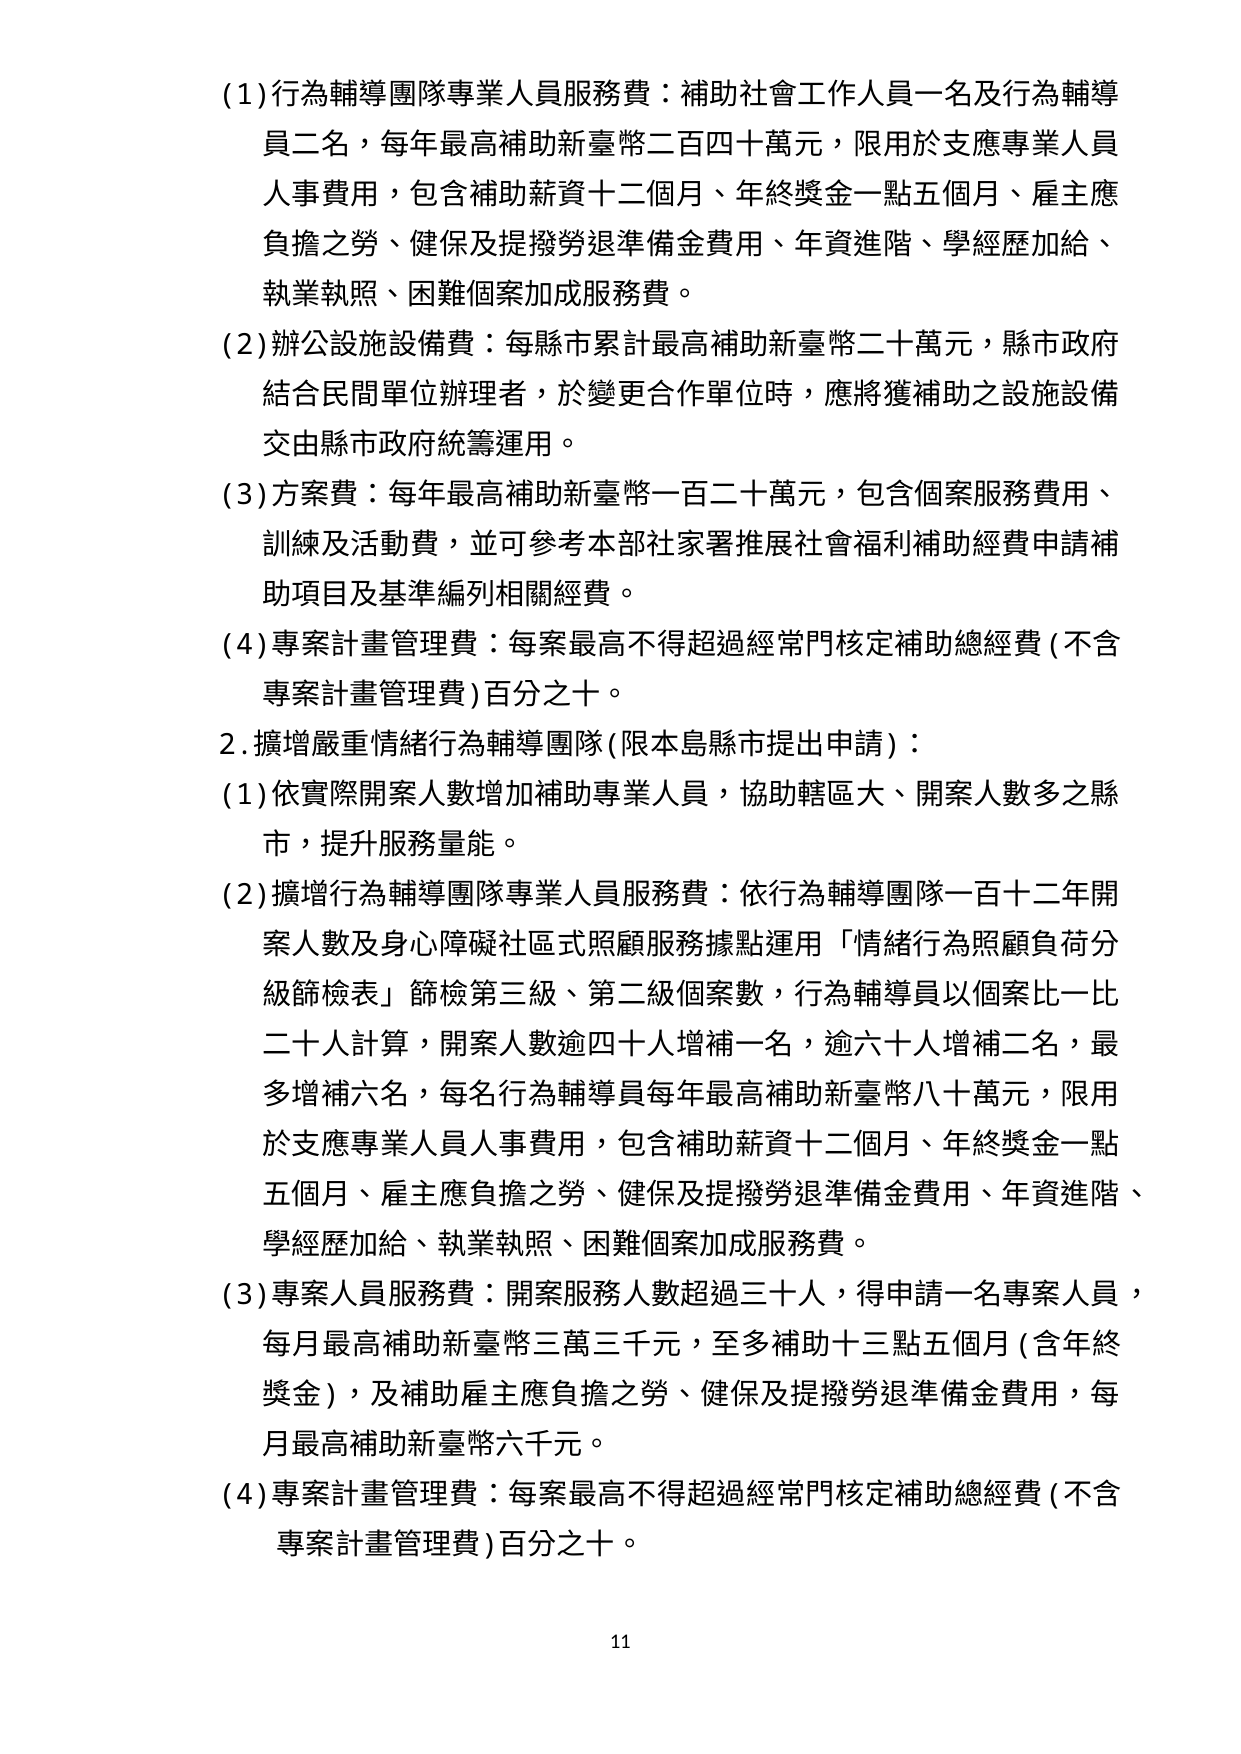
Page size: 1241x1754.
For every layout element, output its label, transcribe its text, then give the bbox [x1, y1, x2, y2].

text (2)擴增行為輔導團隊專業人員服務費：依行為輔導團隊一百十二年開案人數及身心障礙社區式照顧服務據點運用「情緒行為照顧負荷分級篩檢表」篩檢第三級、第二級個案數，行為輔導員以個案比一比二十人計算，開案人數逾四十人增補一名，逾六十人增補二名，最多增補六名，每名行為輔導員每年最高補助新臺幣八十萬元，限用於支應專業人員人事費用，包含補助薪資十二個月、年終獎金一點五個月、雇主應負擔之勞、健保及提撥勞退準備金費用、年資進階、學經歷加給、執業執照、困難個案加成服務費。 [218, 864, 1122, 1264]
text (3)方案費：每年最高補助新臺幣一百二十萬元，包含個案服務費用、訓練及活動費，並可參考本部社家署推展社會福利補助經費申請補助項目及基準編列相關經費。 [218, 464, 1122, 614]
text (1)行為輔導團隊專業人員服務費：補助社會工作人員一名及行為輔導員二名，每年最高補助新臺幣二百四十萬元，限用於支應專業人員人事費用，包含補助薪資十二個月、年終獎金一點五個月、雇主應負擔之勞、健保及提撥勞退準備金費用、年資進階、學經歷加給、執業執照、困難個案加成服務費。 [218, 64, 1122, 314]
text (3)專案人員服務費：開案服務人數超過三十人，得申請一名專案人員，每月最高補助新臺幣三萬三千元，至多補助十三點五個月(含年終獎金)，及補助雇主應負擔之勞、健保及提撥勞退準備金費用，每月最高補助新臺幣六千元。 [218, 1264, 1122, 1464]
text (1)依實際開案人數增加補助專業人員，協助轄區大、開案人數多之縣市，提升服務量能。 [218, 764, 1122, 864]
text (4)專案計畫管理費：每案最高不得超過經常門核定補助總經費(不含專案計畫管理費)百分之十。 [218, 1464, 1122, 1564]
text (2)辦公設施設備費：每縣市累計最高補助新臺幣二十萬元，縣市政府結合民間單位辦理者，於變更合作單位時，應將獲補助之設施設備交由縣市政府統籌運用。 [218, 314, 1122, 464]
text 2.擴增嚴重情緒行為輔導團隊(限本島縣市提出申請)： [218, 714, 1122, 764]
text (4)專案計畫管理費：每案最高不得超過經常門核定補助總經費(不含專案計畫管理費)百分之十。 [218, 614, 1122, 714]
